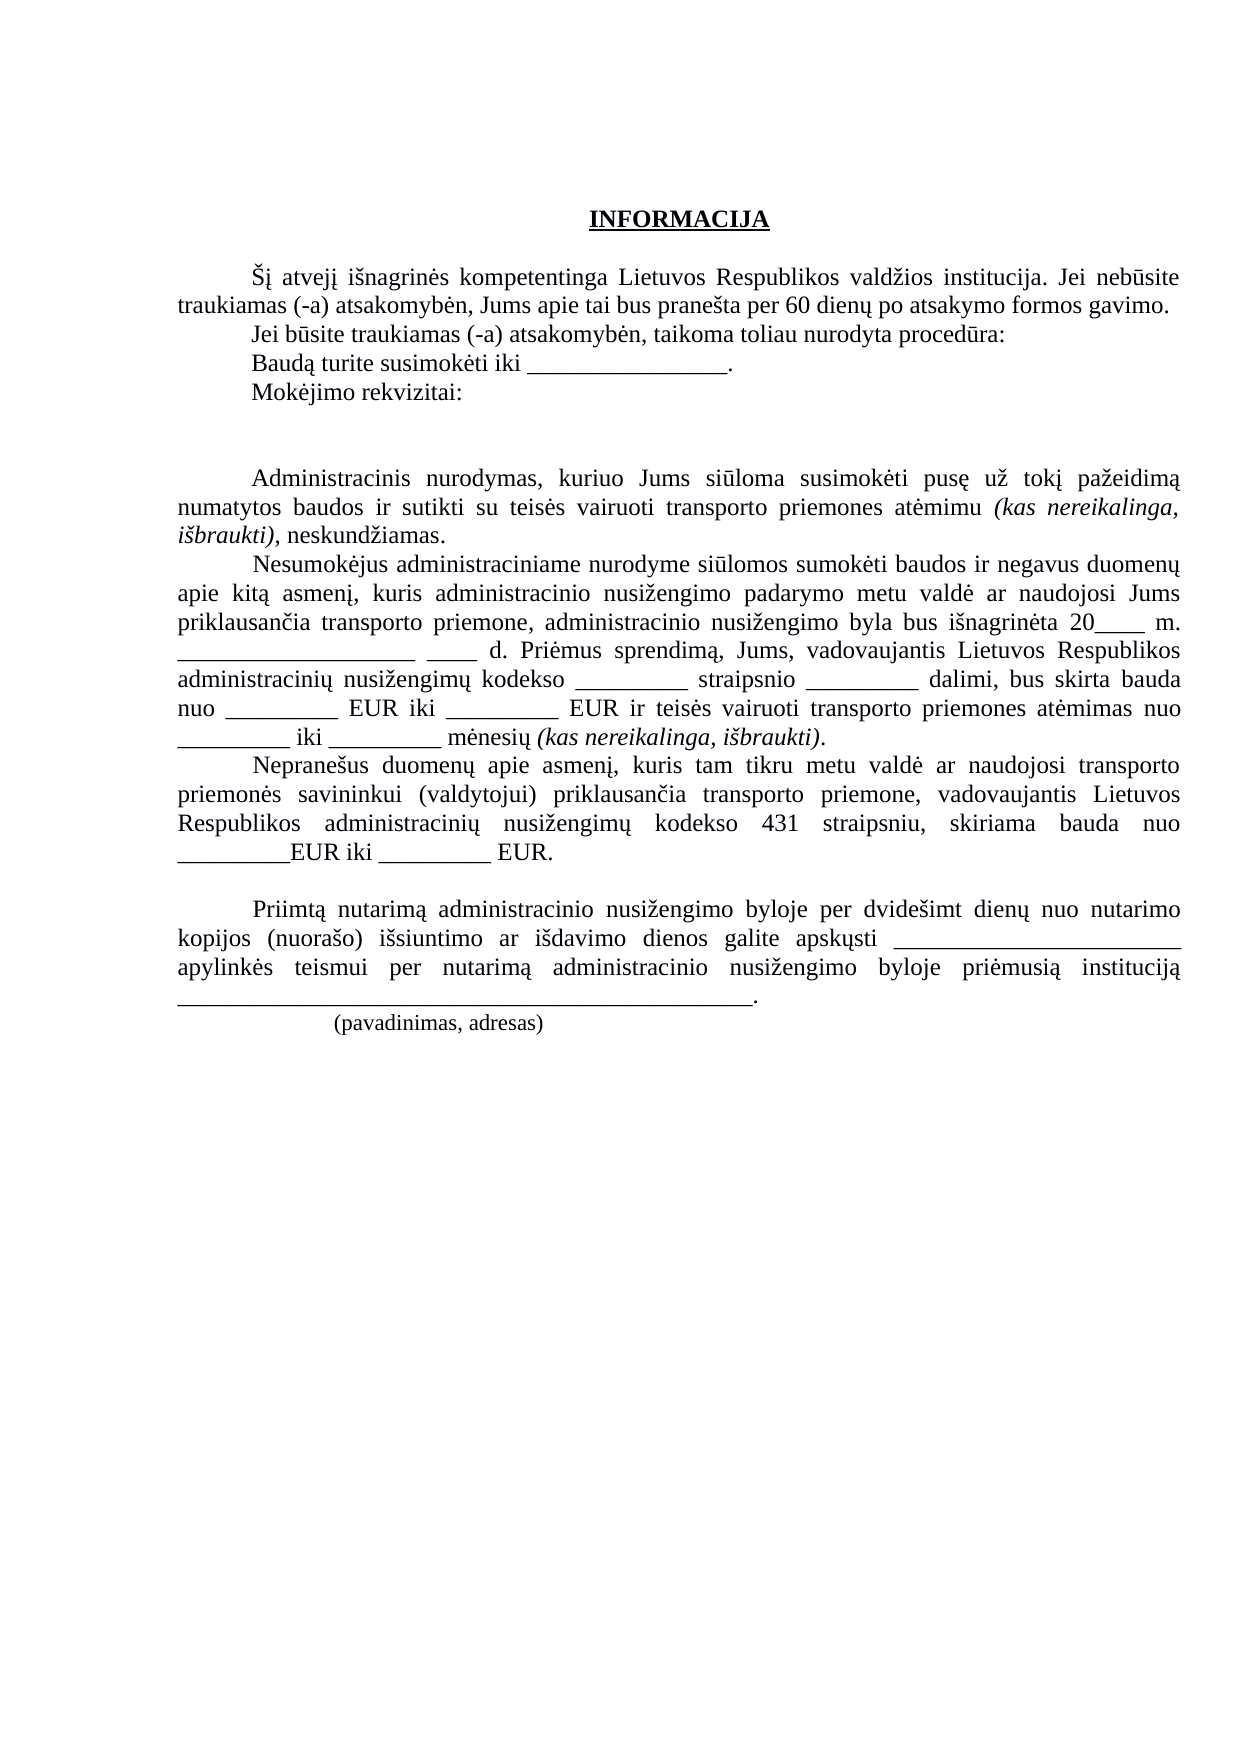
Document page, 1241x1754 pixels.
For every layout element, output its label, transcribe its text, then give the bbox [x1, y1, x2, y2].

text (pavadinimas, adresas) [177, 1009, 1181, 1036]
text Šį atvejį išnagrinės kompetentinga Lietuvos Respublikos valdžios institucija. Jei nebūsite traukiamas (-a) atsakomybėn, Jums apie tai bus pranešta per 60 dienų po atsakymo formos gavimo. [177, 262, 1181, 319]
text INFORMACIJA [177, 204, 1181, 233]
text Nesumokėjus administraciniame nurodyme siūlomos sumokėti baudos ir negavus duomenų apie kitą asmenį, kuris administracinio nusižengimo padarymo metu valdė ar naudojosi Jums priklausančia transporto priemone, administracinio nusižengimo byla bus išnagrinėta 20____ m. ___________________ ____ d. Priėmus sprendimą, Jums, vadovaujantis Lietuvos Respublikos administracinių nusižengimų kodekso _________ straipsnio _________ dalimi, bus skirta bauda nuo _________ EUR iki _________ EUR ir teisės vairuoti transporto priemones atėmimas nuo _________ iki _________ mėnesių (kas nereikalinga, išbraukti). [177, 549, 1181, 751]
text Jei būsite traukiamas (-a) atsakomybėn, taikoma toliau nurodyta procedūra: [177, 319, 1181, 348]
text Baudą turite susimokėti iki ________________. [177, 348, 1181, 377]
text Administracinis nurodymas, kuriuo Jums siūloma susimokėti pusę už tokį pažeidimą numatytos baudos ir sutikti su teisės vairuoti transporto priemones atėmimu (kas nereikalinga, išbraukti), neskundžiamas. [177, 463, 1181, 549]
text Nepranešus duomenų apie asmenį, kuris tam tikru metu valdė ar naudojosi transporto priemonės savininkui (valdytojui) priklausančia transporto priemone, vadovaujantis Lietuvos Respublikos administracinių nusižengimų kodekso 431 straipsniu, skiriama bauda nuo _________EUR iki _________ EUR. [177, 751, 1181, 866]
text Priimtą nutarimą administracinio nusižengimo byloje per dvidešimt dienų nuo nutarimo kopijos (nuorašo) išsiuntimo ar išdavimo dienos galite apskųsti _______________________ apylinkės teismui per nutarimą administracinio nusižengimo byloje priėmusią instituciją ______________________________________________. [177, 894, 1181, 1009]
text Mokėjimo rekvizitai: [177, 377, 1181, 406]
